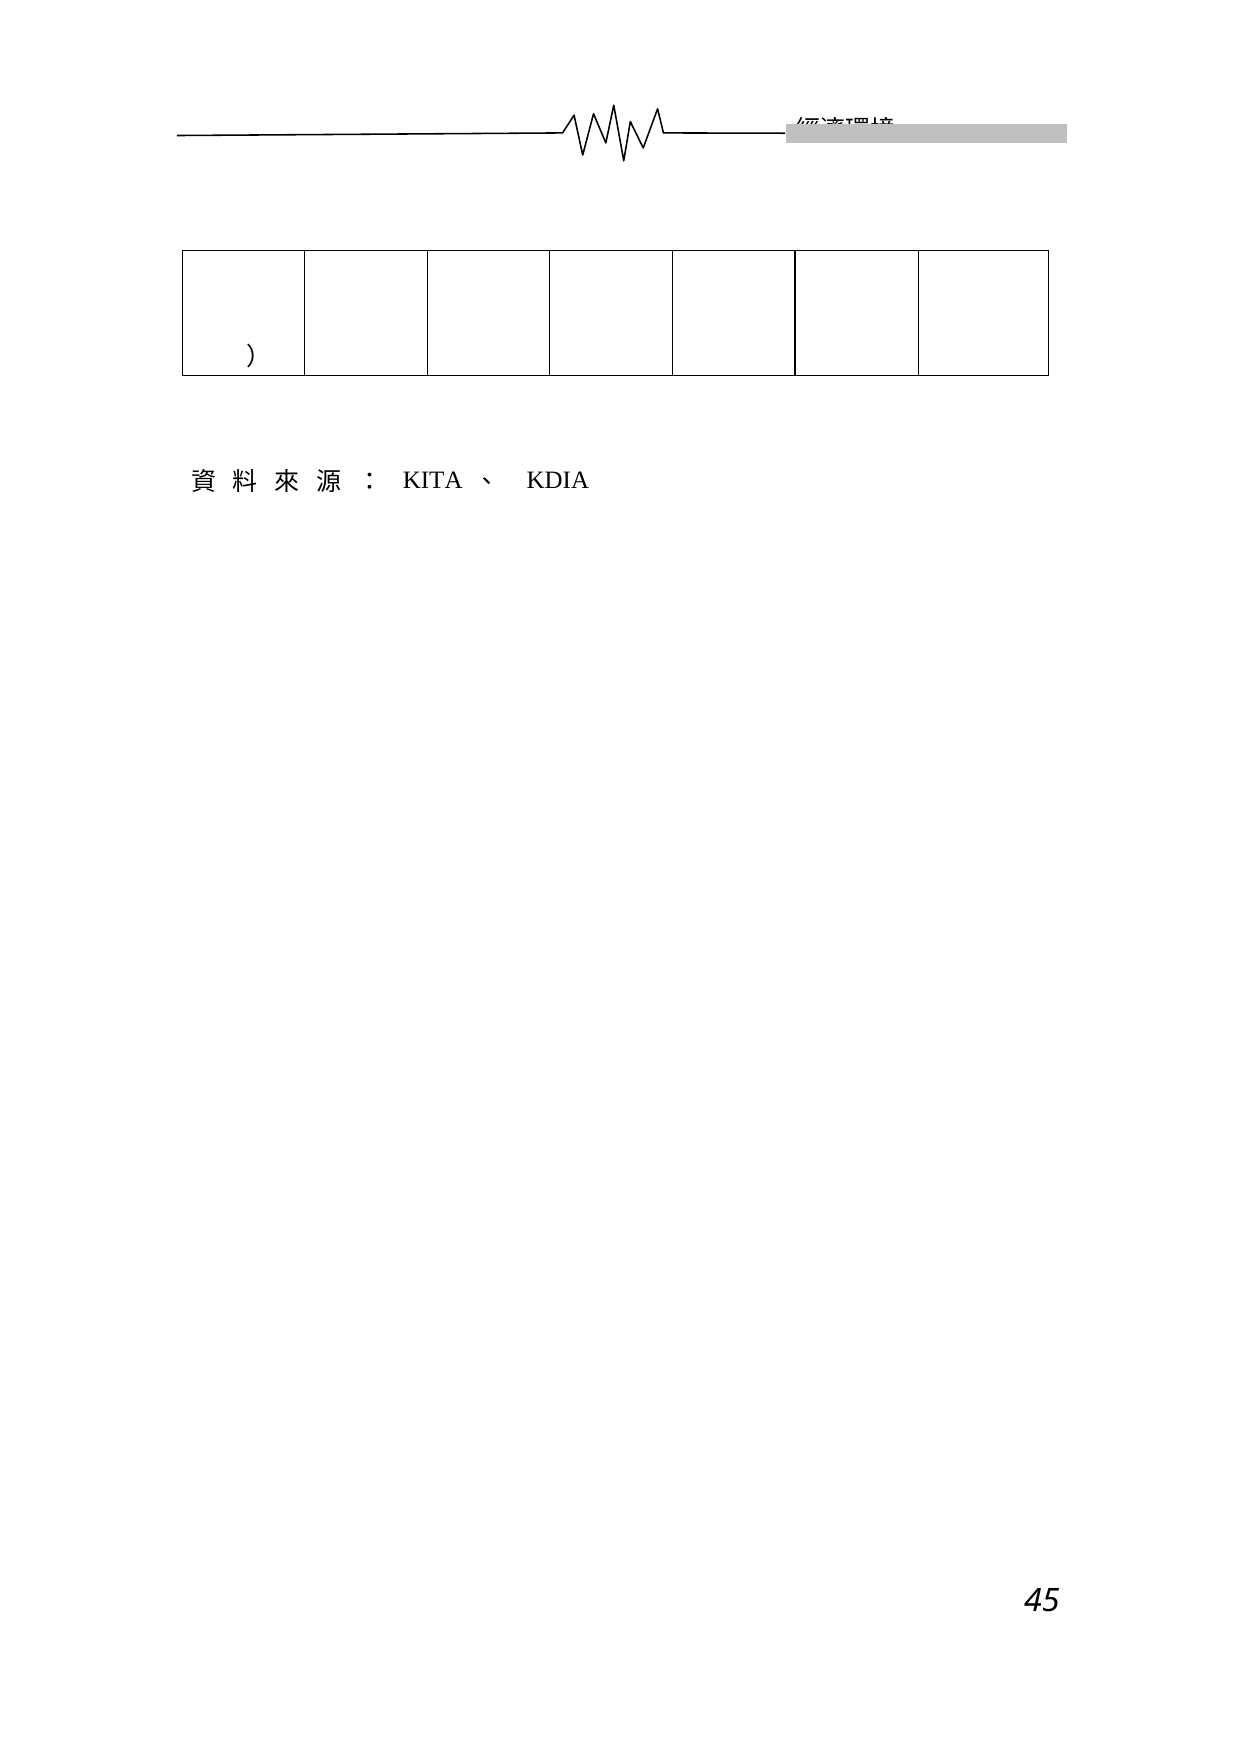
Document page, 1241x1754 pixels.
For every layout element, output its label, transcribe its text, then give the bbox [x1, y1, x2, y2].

text 資料來源：KITA、KDIA [183, 438, 1058, 500]
table_cell [550, 251, 672, 375]
table_cell [428, 251, 549, 375]
table_cell [673, 251, 794, 375]
table_cell [919, 251, 1048, 375]
table_cell [796, 251, 918, 375]
table_cell ） [183, 251, 304, 375]
table_cell [305, 251, 427, 375]
